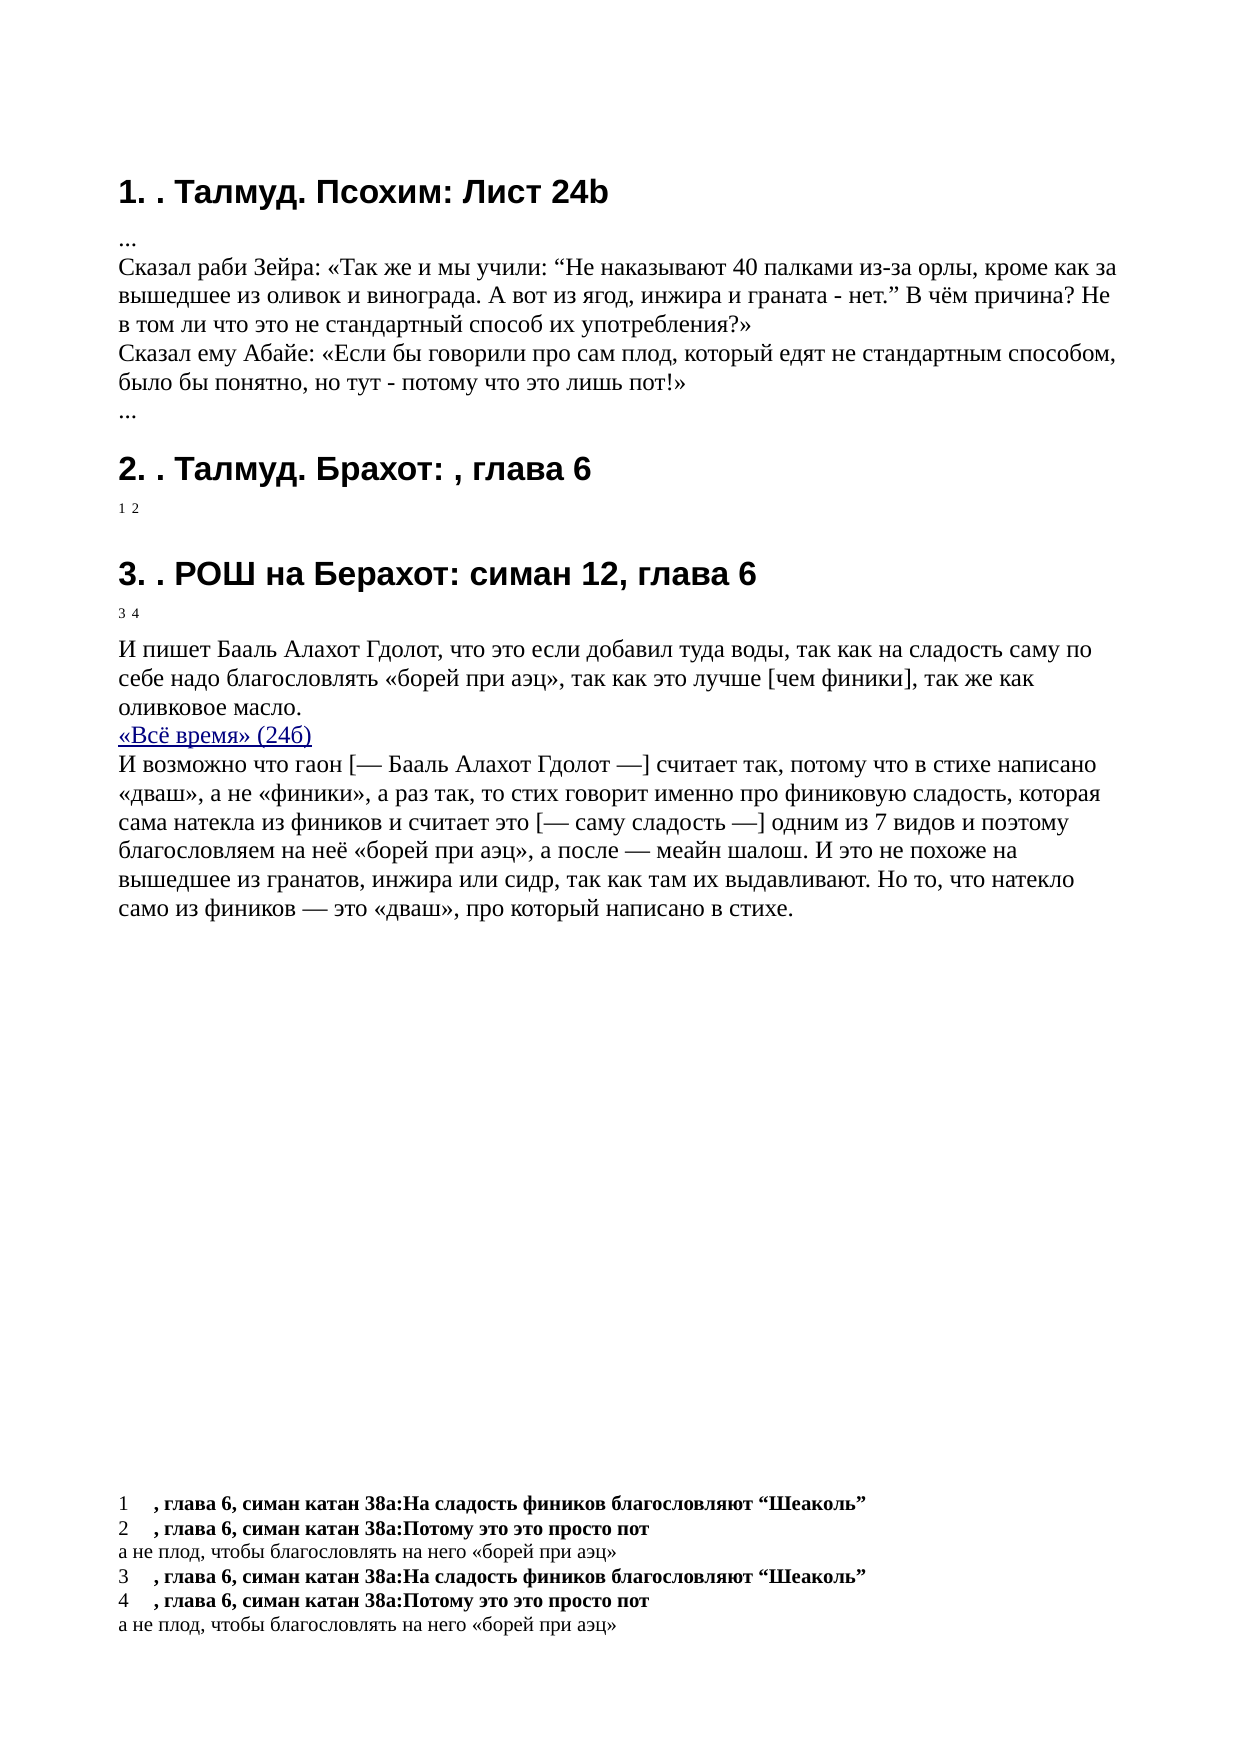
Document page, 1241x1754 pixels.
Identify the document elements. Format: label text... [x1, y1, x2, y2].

subtitle . РОШ на Берахот: симан 12, глава 6 [118, 434, 1122, 463]
text ... [118, 348, 1122, 377]
text И пишет Бааль Алахот Гдолот, что это если добавил туда воды, так как на сладость саму по себе надо благословлять «борей при аэц», так как это лучше [чем финики], так же как оливковое масло. [118, 492, 1122, 578]
text Сказал раби Зейра: «Так же и мы учили: “Не наказывают 40 палками из-за орлы, кроме как за вышедшее из оливок и винограда. А вот из ягод, инжира и граната - нет.” В чём причина? Не в том ли что это не стандартный способ их употребления?» [118, 204, 1122, 291]
text Сказал ему Абайе: «Если бы говорили про сам плод, который едят не стандартным способом, было бы понятно, но тут - потому что это лишь пот!» [118, 291, 1122, 348]
subtitle . Талмуд. Брахот: , глава 6 [118, 377, 1122, 406]
text И возможно что гаон [— Бааль Алахот Гдолот —] считает так, потому что в стихе написано «дваш», а не «финики», а раз так, то стих говорит именно про финиковую сладость, которая сама натекла из фиников и считает это [— саму сладость —] одним из 7 видов и поэтому благословляем на неё «борей при аэц», а после — меайн шалош. И это не похоже на вышедшее из гранатов, инжира или сидр, так как там их выдавливают. Но то, что натекло само из фиников — это «дваш», про который написано в стихе. [118, 607, 1122, 779]
text , глава 6, симан катан 38a:Потому это это просто пот [118, 1506, 1122, 1530]
text ... [118, 176, 1122, 204]
text , глава 6, симан катан 38a:На сладость фиников благословляют “Шеаколь” [118, 1482, 1122, 1506]
text , глава 6, симан катан 38a:Потому это это просто пот [118, 1583, 1122, 1607]
text , глава 6, симан катан 38a:На сладость фиников благословляют “Шеаколь” [118, 1559, 1122, 1583]
text «Всё время» (24б) [118, 578, 1122, 607]
text а не плод, чтобы благословлять на него «борей при аэц» [118, 1530, 1122, 1559]
text а не плод, чтобы благословлять на него «борей при аэц» [118, 1607, 1122, 1636]
subtitle . Талмуд. Псохим: Лист 24b [118, 147, 1122, 176]
